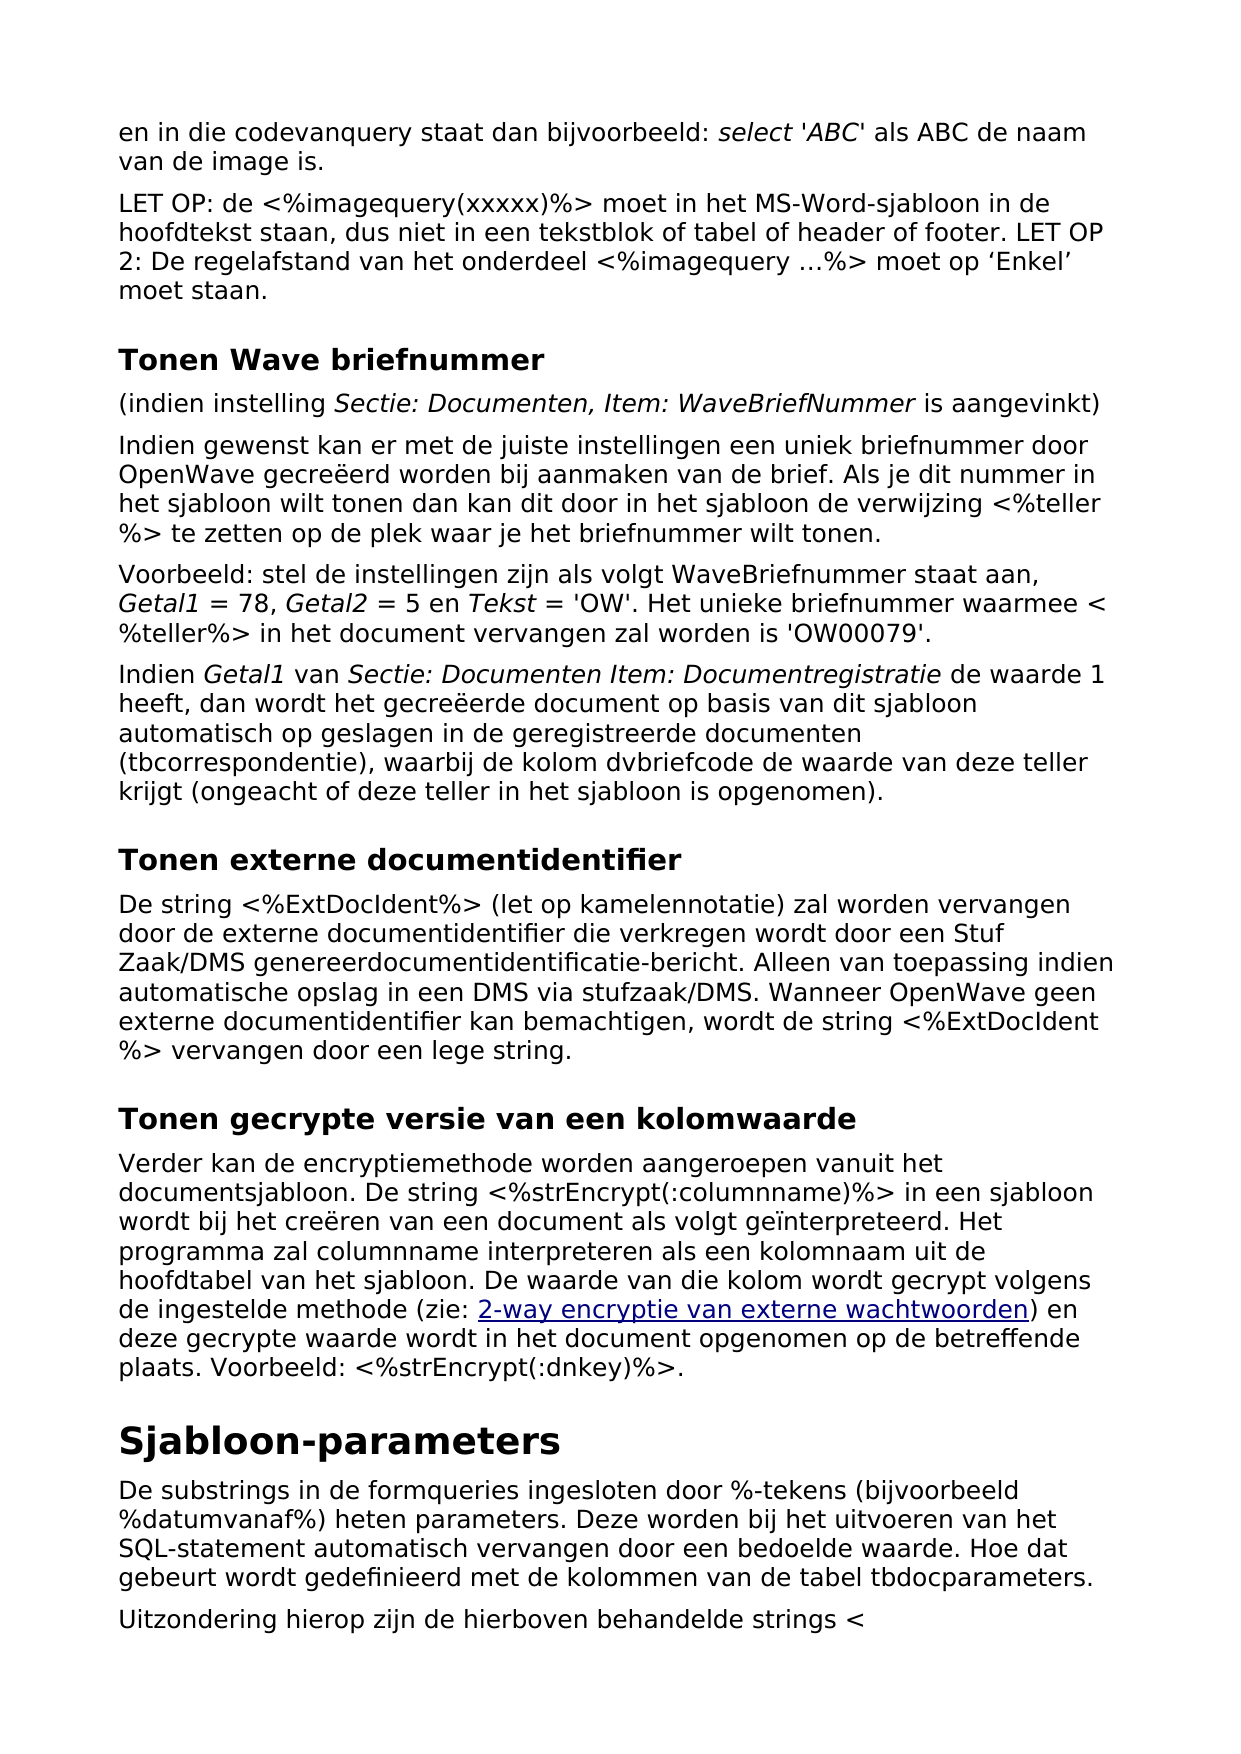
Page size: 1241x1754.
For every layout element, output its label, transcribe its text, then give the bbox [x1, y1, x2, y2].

text Verder kan de encryptiemethode worden aangeroepen vanuit het documentsjabloon. De string <%strEncrypt(:columnname)%> in een sjabloon wordt bij het creëren van een document als volgt geïnterpreteerd. Het programma zal columnname interpreteren als een kolomnaam uit de hoofdtabel van het sjabloon. De waarde van die kolom wordt gecrypt volgens de ingestelde methode (zie: 2-way encryptie van externe wachtwoorden) en deze gecrypte waarde wordt in het document opgenomen op de betreffende plaats. Voorbeeld: <%strEncrypt(:dnkey)%>. [118, 1149, 1122, 1382]
text Indien Getal1 van Sectie: Documenten Item: Documentregistratie de waarde 1 heeft, dan wordt het gecreëerde document op basis van dit sjabloon automatisch op geslagen in de geregistreerde documenten (tbcorrespondentie), waarbij de kolom dvbriefcode de waarde van deze teller krijgt (ongeacht of deze teller in het sjabloon is opgenomen). [118, 660, 1122, 806]
text De string <%ExtDocIdent%> (let op kamelennotatie) zal worden vervangen door de externe documentidentifier die verkregen wordt door een Stuf Zaak/DMS genereerdocumentidentificatie-bericht. Alleen van toepassing indien automatische opslag in een DMS via stufzaak/DMS. Wanneer OpenWave geen externe documentidentifier kan bemachtigen, wordt de string <%ExtDocIdent%> vervangen door een lege string. [118, 890, 1122, 1065]
text (indien instelling Sectie: Documenten, Item: WaveBriefNummer is aangevinkt) [118, 389, 1122, 419]
subtitle Sjabloon-parameters [118, 1420, 1122, 1464]
text Uitzondering hierop zijn de hierboven behandelde strings < [118, 1605, 1122, 1634]
text en in die codevanquery staat dan bijvoorbeeld: select 'ABC' als ABC de naam van de image is. [118, 118, 1122, 176]
subtitle Tonen externe documentidentifier [118, 844, 1122, 878]
subtitle Tonen Wave briefnummer [118, 343, 1122, 377]
text LET OP: de <%imagequery(xxxxx)%> moet in het MS-Word-sjabloon in de hoofdtekst staan, dus niet in een tekstblok of tabel of header of footer. LET OP 2: De regelafstand van het onderdeel <%imagequery …%> moet op ‘Enkel’ moet staan. [118, 189, 1122, 306]
text Indien gewenst kan er met de juiste instellingen een uniek briefnummer door OpenWave gecreëerd worden bij aanmaken van de brief. Als je dit nummer in het sjabloon wilt tonen dan kan dit door in het sjabloon de verwijzing <%teller%> te zetten op de plek waar je het briefnummer wilt tonen. [118, 431, 1122, 548]
text De substrings in de formqueries ingesloten door %-tekens (bijvoorbeeld %datumvanaf%) heten parameters. Deze worden bij het uitvoeren van het SQL-statement automatisch vervangen door een bedoelde waarde. Hoe dat gebeurt wordt gedefinieerd met de kolommen van de tabel tbdocparameters. [118, 1476, 1122, 1593]
text Voorbeeld: stel de instellingen zijn als volgt WaveBriefnummer staat aan, Getal1 = 78, Getal2 = 5 en Tekst = 'OW'. Het unieke briefnummer waarmee <%teller%> in het document vervangen zal worden is 'OW00079'. [118, 560, 1122, 648]
subtitle Tonen gecrypte versie van een kolomwaarde [118, 1103, 1122, 1137]
